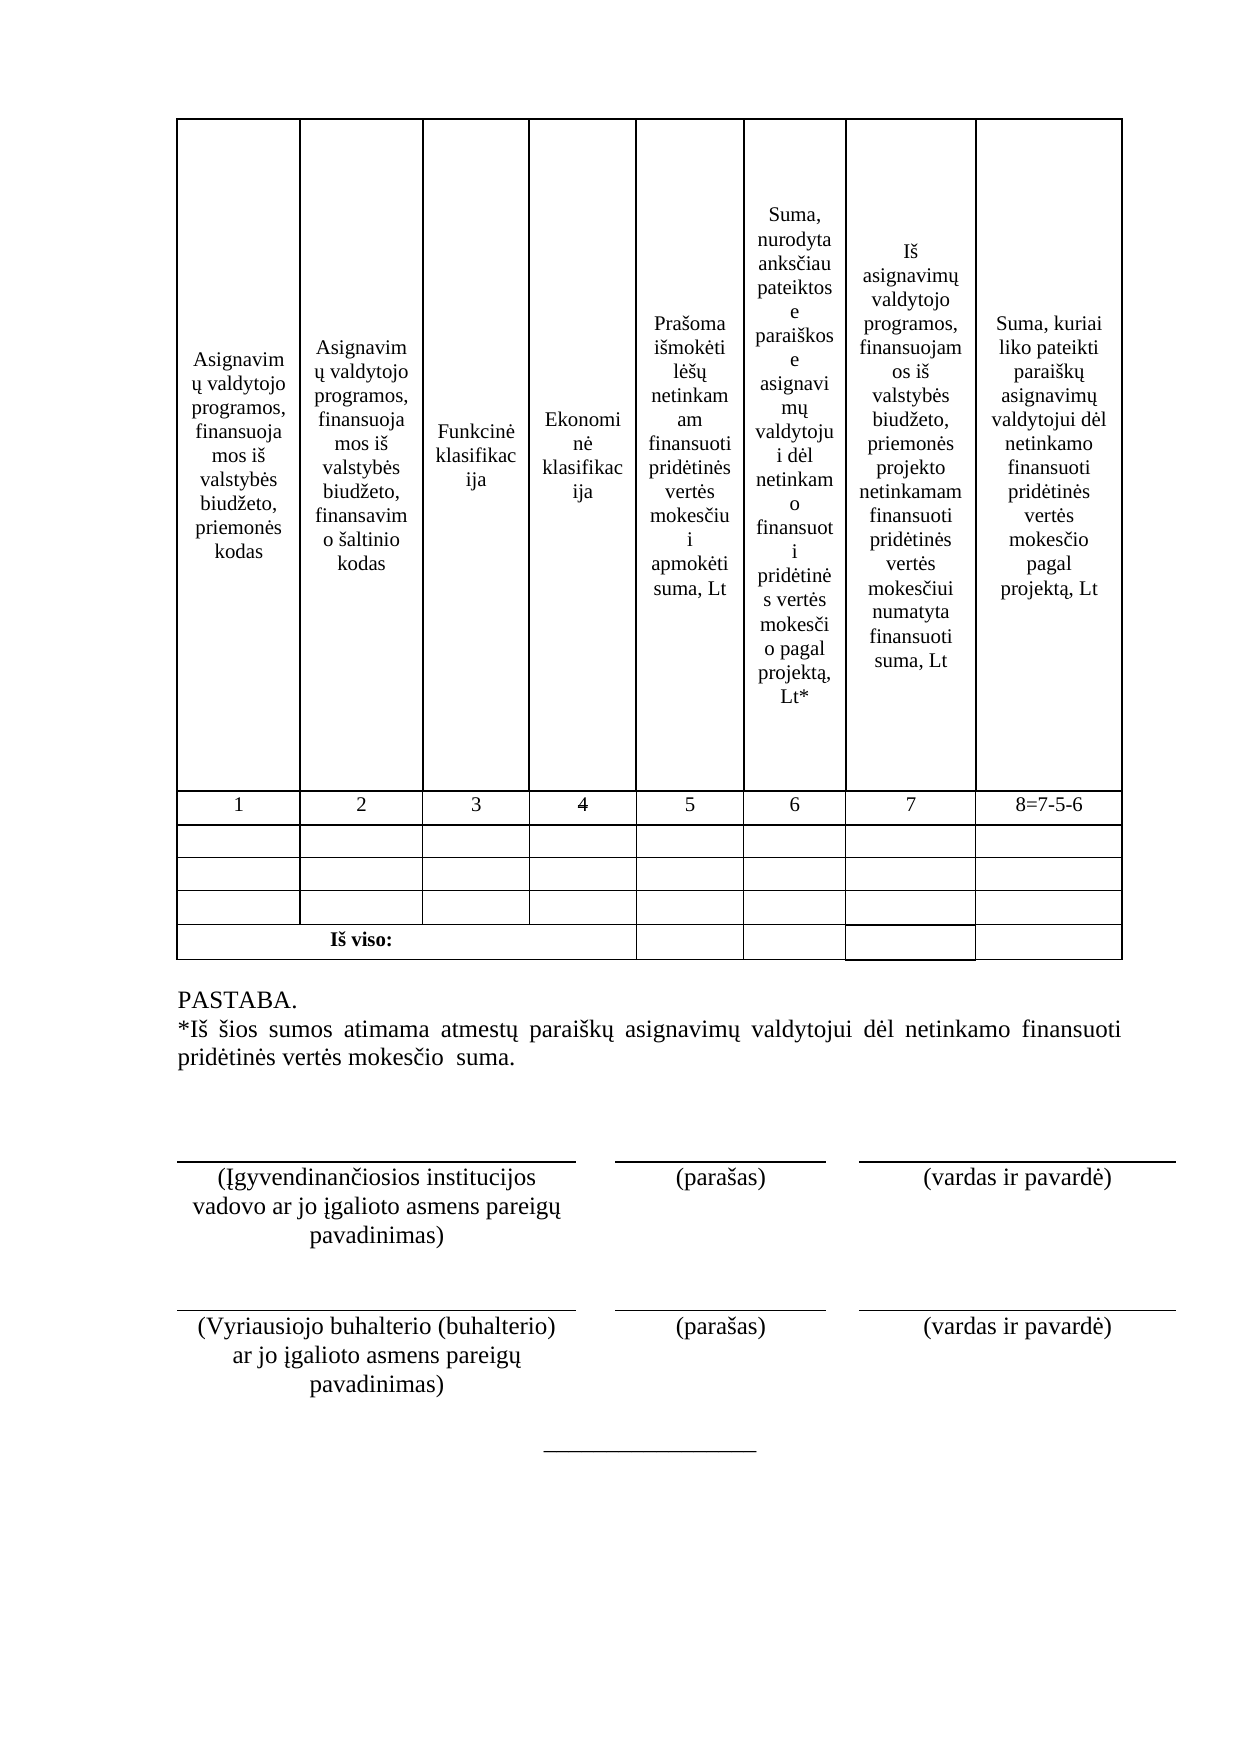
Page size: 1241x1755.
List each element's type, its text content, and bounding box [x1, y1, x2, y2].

table_cell (Įgyvendinančiosios institucijos vadovo ar jo įgalioto asmens pareigų pavadinimas) [177, 1163, 576, 1249]
table_cell [744, 826, 845, 857]
table_cell [178, 925, 300, 959]
table_header [615, 1278, 826, 1310]
table_header Asignavimų valdytojo programos, finansuojamos iš valstybės biudžeto, finansavimo šaltinio kodas [301, 120, 422, 790]
table_header Ekonominė klasifikacija [530, 120, 635, 790]
table_cell [423, 826, 529, 857]
table_cell [423, 925, 529, 959]
table_cell 2 [301, 792, 422, 824]
text PASTABA. [177, 985, 1122, 1014]
table_header Asignavimų valdytojo programos, finansuojamos iš valstybės biudžeto, priemonės kodas [178, 120, 299, 790]
table_cell [976, 826, 1121, 857]
table_header [177, 1278, 576, 1310]
table_cell [301, 891, 422, 924]
table_header [576, 1129, 615, 1161]
table_cell [529, 925, 636, 959]
table_cell 8=7-5-6 [976, 792, 1121, 824]
table_cell [637, 925, 743, 959]
table_cell [637, 826, 743, 857]
table_cell [530, 826, 636, 857]
table_cell [976, 925, 1121, 959]
table_cell 1 [178, 792, 299, 824]
table_cell (vardas ir pavardė) [859, 1311, 1176, 1398]
table_cell [530, 891, 636, 924]
table_cell [178, 826, 299, 857]
table_cell 6 [744, 792, 845, 824]
table_cell [637, 891, 743, 924]
table_cell [976, 858, 1121, 890]
table_cell 3 [423, 792, 529, 824]
table_cell [178, 891, 299, 924]
table_header [576, 1278, 615, 1310]
table_cell [826, 1310, 859, 1398]
table_cell [846, 926, 975, 959]
table_cell [846, 891, 975, 924]
table_header [826, 1129, 859, 1161]
table_cell [744, 858, 845, 890]
table_header Suma, kuriai liko pateikti paraiškų asignavimų valdytojui dėl netinkamo finansuoti pridėtinės vertės mokesčio pagal projektą, Lt [977, 120, 1121, 790]
table_header [826, 1278, 859, 1310]
table_cell 7 [846, 792, 975, 824]
table_header [859, 1278, 1176, 1310]
table_cell (Vyriausiojo buhalterio (buhalterio) ar jo įgalioto asmens pareigų pavadinimas) [177, 1311, 576, 1398]
table_cell (vardas ir pavardė) [859, 1163, 1176, 1249]
table_cell [744, 925, 845, 959]
table_header Prašoma išmokėti lėšų netinkamam finansuoti pridėtinės vertės mokesčiui apmokėti suma, Lt [637, 120, 743, 790]
table_cell [976, 891, 1121, 924]
text *Iš šios sumos atimama atmestų paraiškų asignavimų valdytojui dėl netinkamo finansuoti pridėtinės vertės mokesčio suma. [177, 1014, 1122, 1071]
table_cell [423, 891, 529, 924]
text _________________ [177, 1426, 1122, 1455]
table_header [859, 1129, 1176, 1161]
table_cell [846, 858, 975, 890]
table_cell Iš viso: [300, 925, 423, 959]
table_cell [826, 1161, 859, 1249]
table_cell [846, 826, 975, 857]
table_cell 4 [530, 792, 636, 824]
table_header [177, 1129, 576, 1161]
table_header [615, 1129, 826, 1161]
table_cell [301, 858, 422, 890]
table_cell (parašas) [615, 1163, 826, 1249]
table_cell [637, 858, 743, 890]
table_cell 5 [637, 792, 743, 824]
table_header Suma, nurodyta anksčiau pateiktose paraiškose asignavimų valdytojui dėl netinkamo finansuoti pridėtinės vertės mokesčio pagal projektą, Lt* [745, 120, 845, 790]
table_header Iš asignavimų valdytojo programos, finansuojamos iš valstybės biudžeto, priemonės projekto netinkamam finansuoti pridėtinės vertės mokesčiui numatyta finansuoti suma, Lt [847, 120, 975, 790]
table_cell [178, 858, 299, 890]
table_header Funkcinė klasifikacija [424, 120, 528, 790]
table_cell [301, 826, 422, 857]
table_cell [423, 858, 529, 890]
table_cell [576, 1310, 615, 1398]
table_cell (parašas) [615, 1311, 826, 1398]
table_cell [530, 858, 636, 890]
table_cell [744, 891, 845, 924]
table_cell [576, 1161, 615, 1249]
